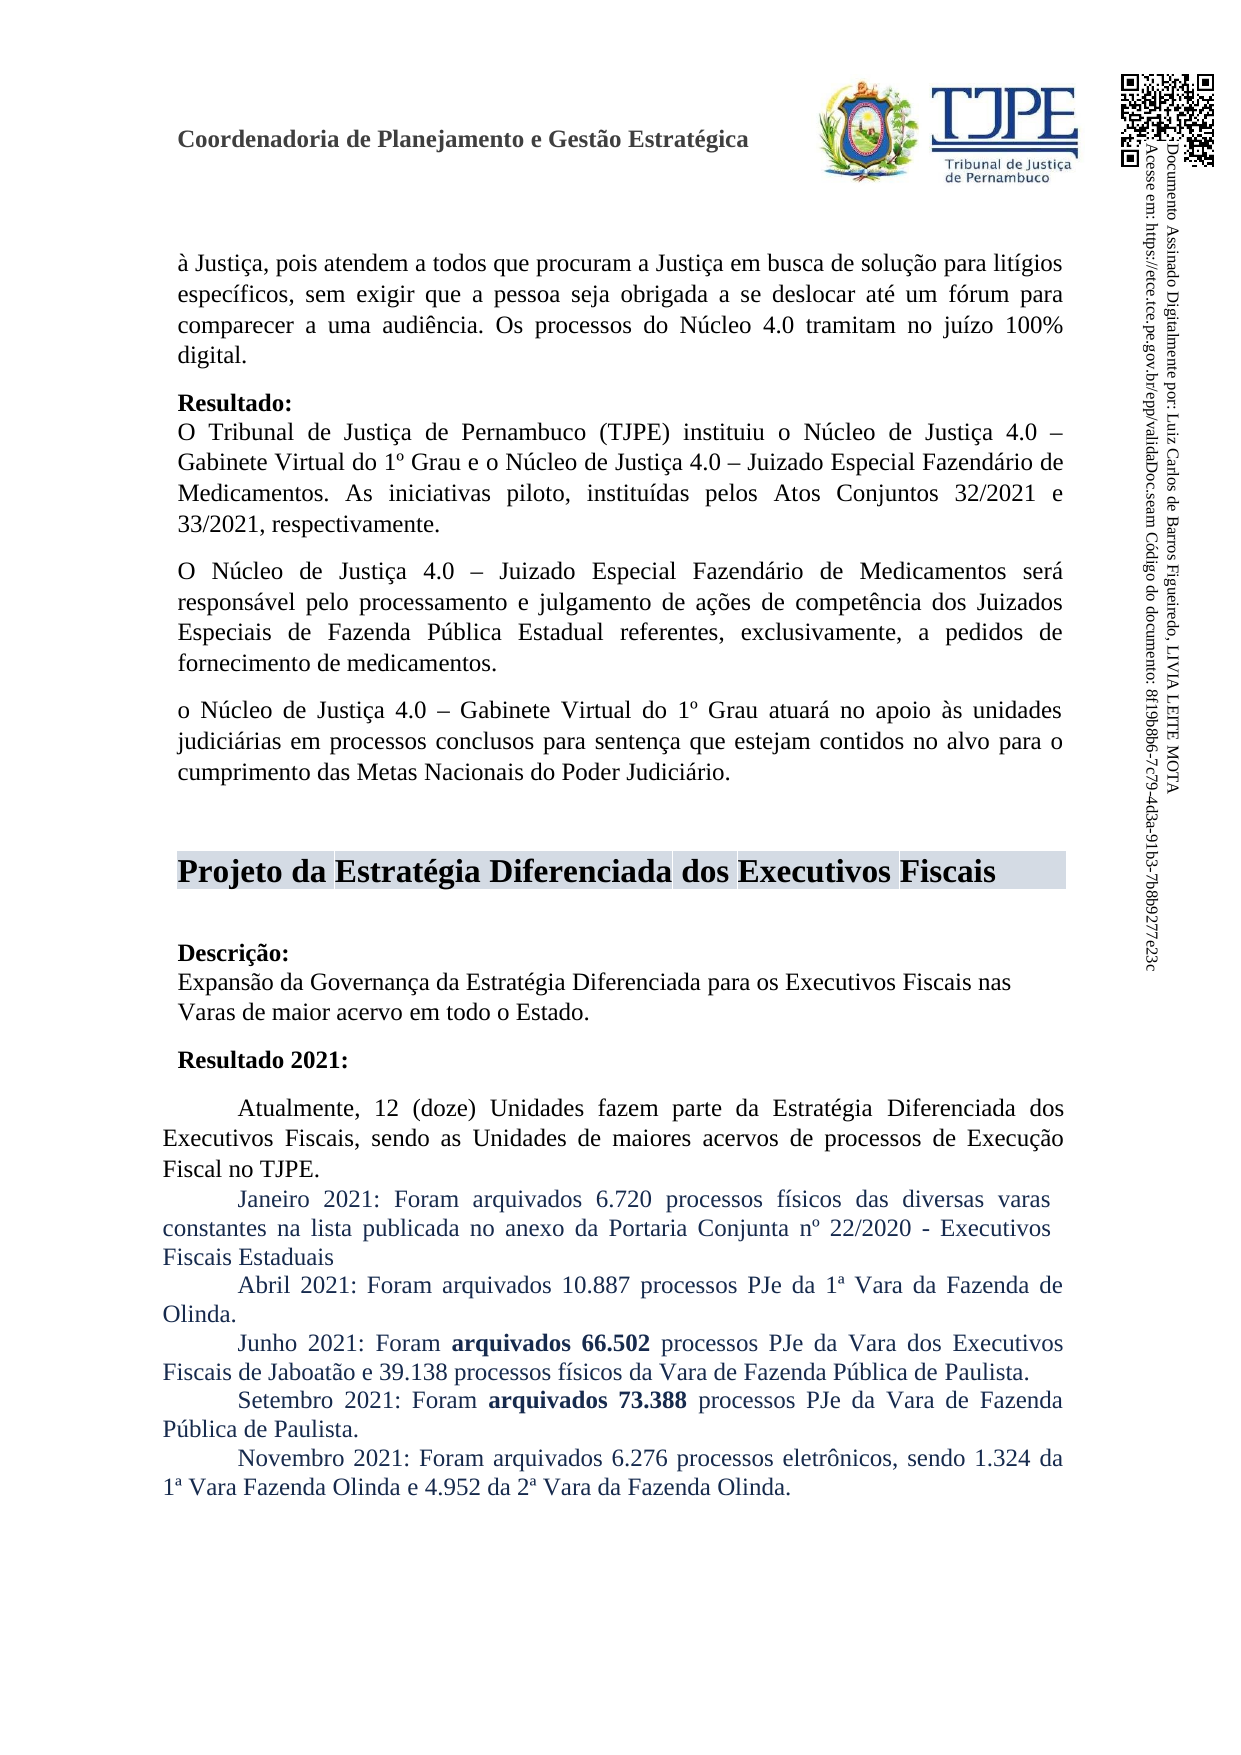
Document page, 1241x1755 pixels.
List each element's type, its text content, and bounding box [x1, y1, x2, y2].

subtitle [1184, 938, 1226, 967]
list Setembro 2021: Foram arquivados 73.388 processos PJe da Vara de Fazenda Pública de Paulista. [162, 1386, 1063, 1443]
text O Tribunal de Justiça de Pernambuco (TJPE) instituiu o Núcleo de Justiça 4.0 – Gabinete Virtual do 1º Grau e o Núcleo de Justiça 4.0 – Juizado Especial Fazendário de Medicamentos. As iniciativas piloto, instituídas pelos Atos Conjuntos 32/2021 e 33/2021, respectivamente. [177, 417, 1064, 537]
text Coordenadoria de Planejamento e Gestão Estratégica [177, 124, 796, 152]
subtitle Projeto da Estratégia Diferenciada dos Executivos Fiscais [177, 851, 1141, 889]
list Novembro 2021: Foram arquivados 6.276 processos eletrônicos, sendo 1.324 da 1ª Vara Fazenda Olinda e 4.952 da 2ª Vara da Fazenda Olinda. [162, 1443, 1064, 1501]
subtitle Resultado: [177, 388, 1141, 417]
text Documento Assinado Digitalmente por: Luiz Carlos de Barros Figueiredo, LIVIA LEITE MOTA [1164, 143, 1183, 973]
text o Núcleo de Justiça 4.0 – Gabinete Virtual do 1º Grau atuará no apoio às unidades judiciárias em processos conclusos para sentença que estejam contidos no alvo para o cumprimento das Metas Nacionais do Poder Judiciário. [177, 696, 1063, 786]
subtitle Resultado 2021: [177, 1045, 1226, 1074]
text à Justiça, pois atendem a todos que procuram a Justiça em busca de solução para litígios específicos, sem exigir que a pessoa seja obrigada a se deslocar até um fórum para comparecer a uma audiência. Os processos do Núcleo 4.0 tramitam no juízo 100% digital. [177, 248, 1064, 369]
text O Núcleo de Justiça 4.0 – Juizado Especial Fazendário de Medicamentos será responsável pelo processamento e julgamento de ações de competência dos Juizados Especiais de Fazenda Pública Estadual referentes, exclusivamente, a pedidos de fornecimento de medicamentos. [177, 556, 1064, 677]
subtitle [1184, 851, 1226, 889]
list Janeiro 2021: Foram arquivados 6.720 processos físicos das diversas varas constantes na lista publicada no anexo da Portaria Conjunta nº 22/2020 - Executivos Fiscais Estaduais [162, 1184, 1052, 1271]
subtitle Descrição: [177, 938, 1141, 967]
list Junho 2021: Foram arquivados 66.502 processos PJe da Vara dos Executivos Fiscais de Jaboatão e 39.138 processos físicos da Vara de Fazenda Pública de Paulista. [162, 1328, 1064, 1386]
list Atualmente, 12 (doze) Unidades fazem parte da Estratégia Diferenciada dos Executivos Fiscais, sendo as Unidades de maiores acervos de processos de Execução Fiscal no TJPE. [162, 1093, 1064, 1182]
list Abril 2021: Foram arquivados 10.887 processos PJe da 1ª Vara da Fazenda de Olinda. [162, 1271, 1064, 1328]
text Expansão da Governança da Estratégia Diferenciada para os Executivos Fiscais nas Varas de maior acervo em todo o Estado. [177, 967, 1064, 1026]
subtitle [1184, 388, 1226, 417]
text Acesse em: https://etce.tce.pe.gov.br/epp/validaDoc.seam Código do documento: 8f19b8b6-7c79-4d3a-91b3-7b8b9277e23c [1143, 143, 1162, 973]
